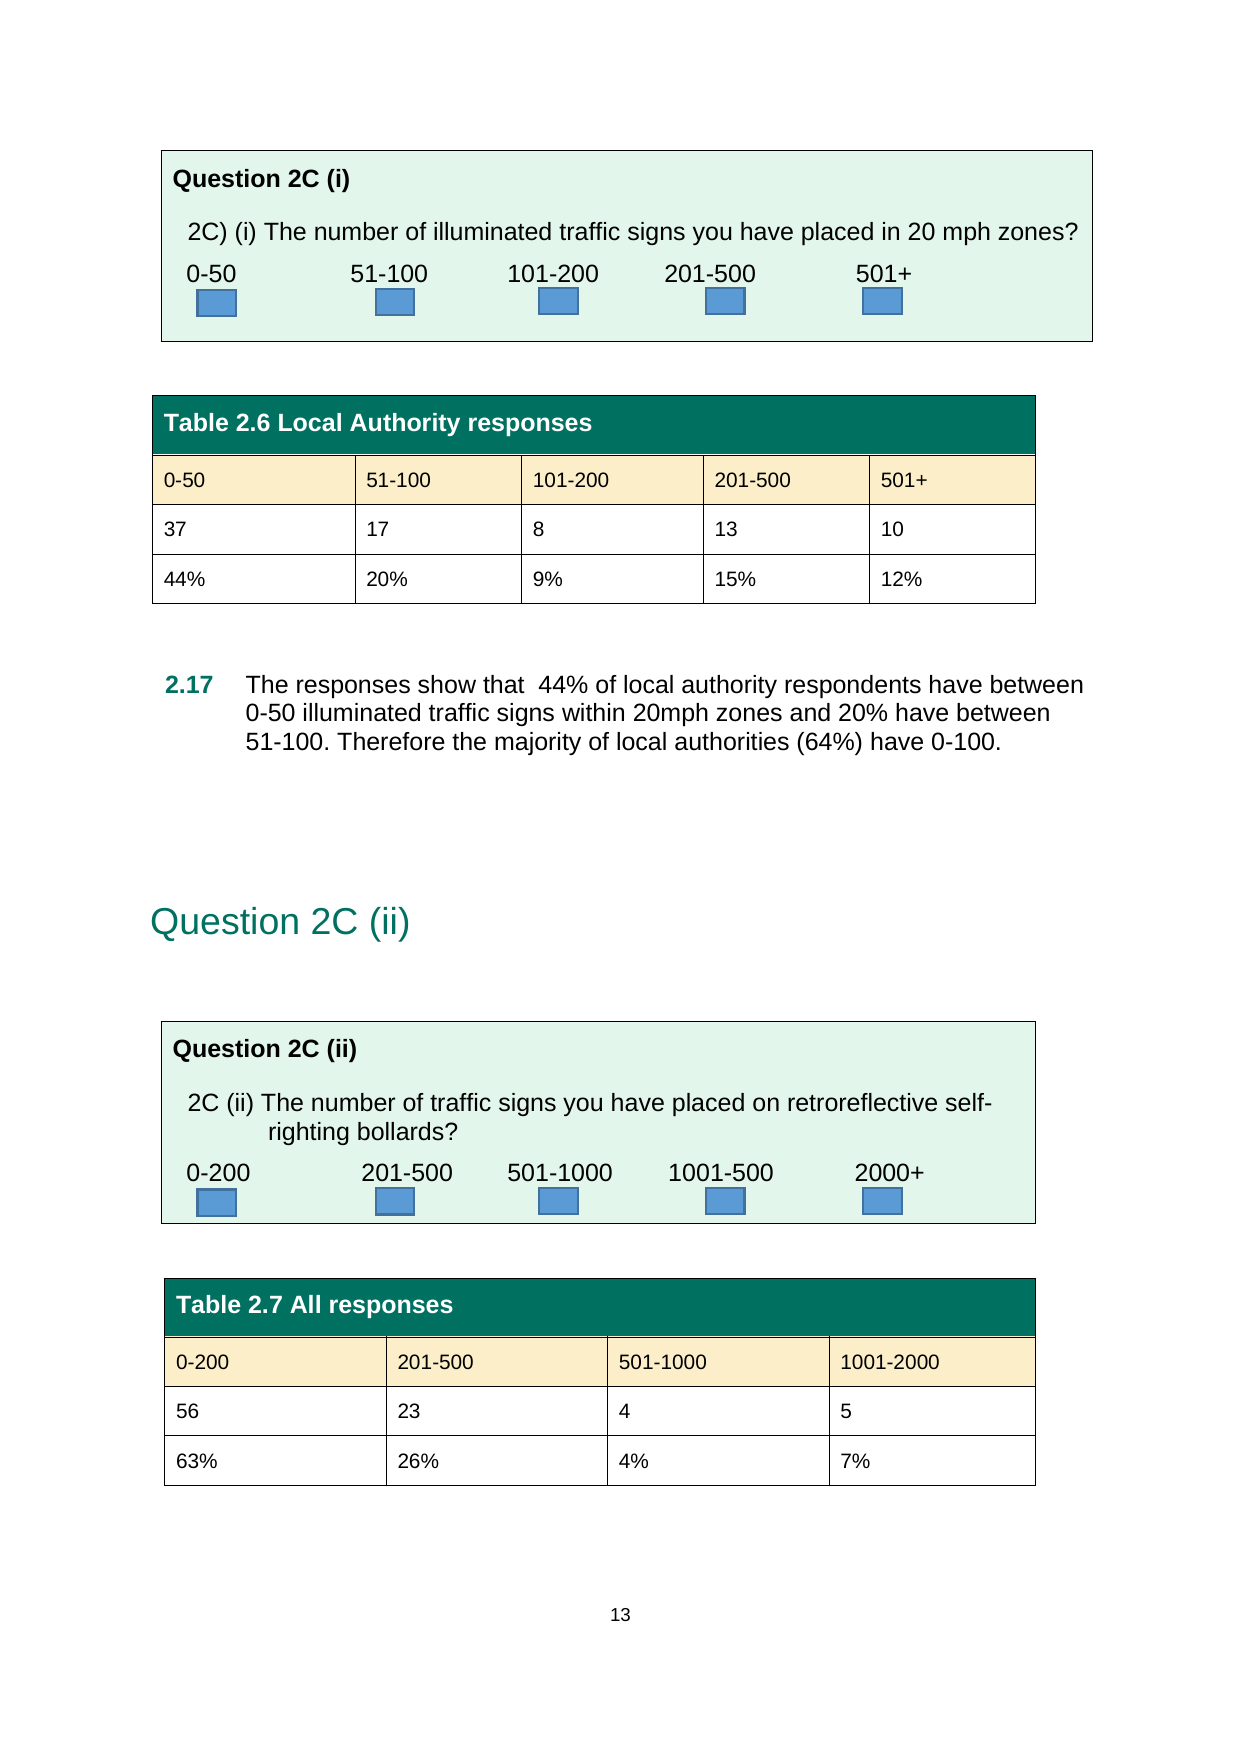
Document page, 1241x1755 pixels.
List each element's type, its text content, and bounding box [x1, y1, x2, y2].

table_cell 10 [870, 505, 1035, 553]
table_cell 101-200 [522, 456, 703, 504]
table_cell 201-500 [387, 1338, 607, 1386]
table_cell 4% [608, 1436, 829, 1485]
table_cell 5 [830, 1387, 1035, 1435]
table_cell 4 [608, 1387, 829, 1435]
table_cell 17 [356, 505, 521, 553]
table_cell 501-1000 [608, 1338, 829, 1386]
table_cell 23 [387, 1387, 607, 1435]
list The responses show that 44% of local authority respondents have between 0-50 illuminated traffic signs within 20mph zones and 20% have between 51-100. Therefore the majority of local authorities (64%) have 0-100. [165, 670, 1090, 756]
table_cell 501+ [870, 456, 1035, 504]
table_cell 44% [153, 555, 355, 603]
table_cell 8 [522, 505, 703, 553]
table_cell 37 [153, 505, 355, 553]
table_header Question 2C (ii) 2C (ii) The number of traffic signs you have placed on retroreflective self-righting bollards? 0-200 201-500 501-1000 1001-500 2000+ [162, 1022, 1035, 1223]
table_cell 0-50 [153, 456, 355, 504]
table_cell 1001-2000 [830, 1338, 1035, 1386]
table_cell 51-100 [356, 456, 521, 504]
table_cell 56 [165, 1387, 386, 1435]
table_header Table 2.7 All responses [165, 1279, 1035, 1336]
table_cell 26% [387, 1436, 607, 1485]
table_cell 7% [830, 1436, 1035, 1485]
table_cell 20% [356, 555, 521, 603]
table_header Question 2C (i) 2C) (i) The number of illuminated traffic signs you have placed in 20 mph zones? 0-50 51-100 101-200 201-500 501+ [162, 151, 1092, 341]
table_cell 15% [704, 555, 869, 603]
table_cell 12% [870, 555, 1035, 603]
table_cell 63% [165, 1436, 386, 1485]
table_cell 13 [704, 505, 869, 553]
table_cell 201-500 [704, 456, 869, 504]
table_header Table 2.6 Local Authority responses [153, 396, 1035, 454]
table_cell 9% [522, 555, 703, 603]
subtitle Question 2C (ii) [150, 899, 1090, 942]
table_cell 0-200 [165, 1338, 386, 1386]
